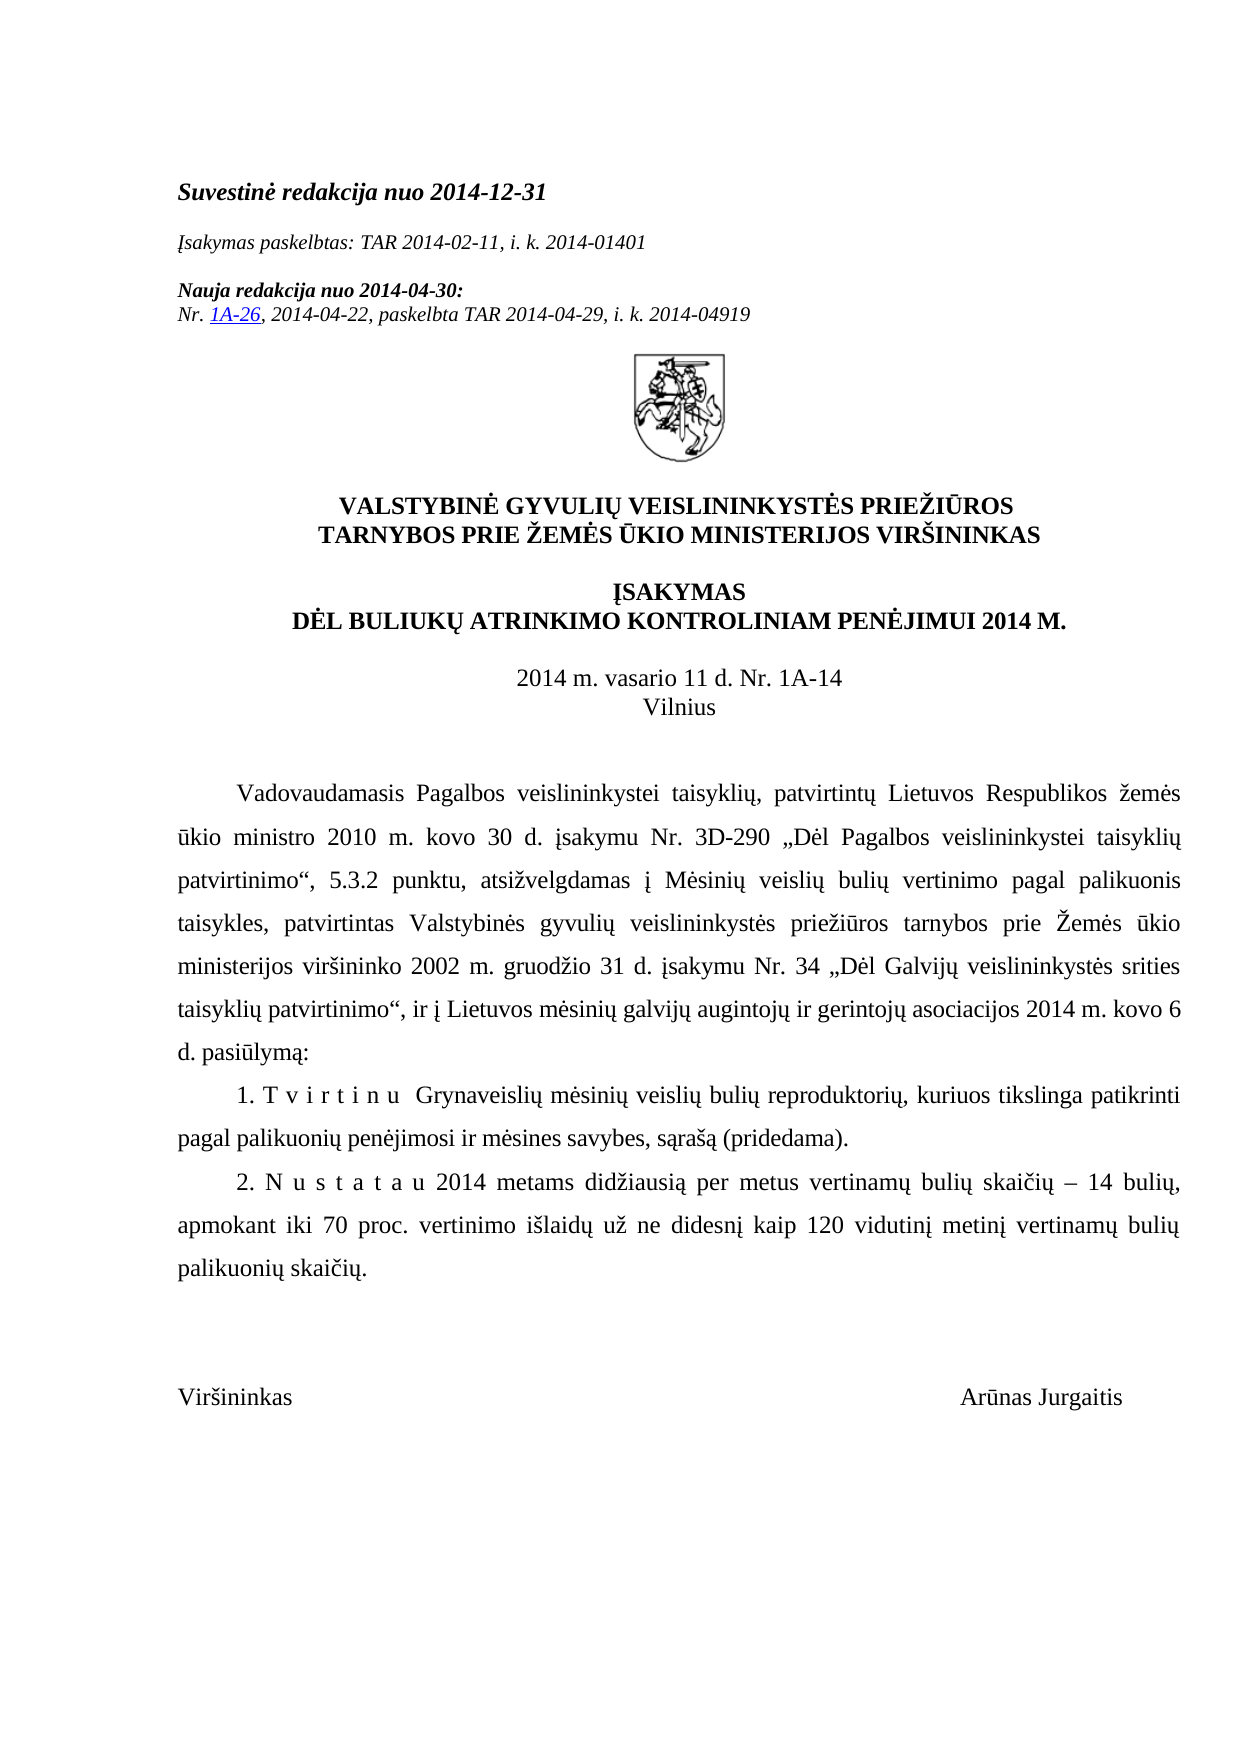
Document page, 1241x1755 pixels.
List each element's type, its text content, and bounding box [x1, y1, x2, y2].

text 2014 m. vasario 11 d. Nr. 1A-14 [177, 663, 1181, 692]
text Nauja redakcija nuo 2014-04-30: [177, 278, 1181, 302]
text 2. N u s t a t a u 2014 metams didžiausią per metus vertinamų bulių skaičių – 14 bulių, apmokant iki 70 proc. vertinimo išlaidų už ne didesnį kaip 120 vidutinį metinį vertinamų bulių palikuonių skaičių. [177, 1167, 1181, 1282]
text Vilnius [177, 692, 1181, 721]
text DĖL BULIUKŲ ATRINKIMO KONTROLINIAM PENĖJIMUI 2014 M. [177, 606, 1181, 635]
text Nr. 1A-26, 2014-04-22, paskelbta TAR 2014-04-29, i. k. 2014-04919 [177, 302, 1181, 326]
text TARNYBOS PRIE ŽEMĖS ŪKIO MINISTERIJOS VIRŠININKAS [177, 520, 1181, 548]
text Įsakymas paskelbtas: TAR 2014-02-11, i. k. 2014-01401 [177, 230, 1181, 254]
text Viršininkas Arūnas Jurgaitis [177, 1382, 1181, 1411]
text Suvestinė redakcija nuo 2014-12-31 [177, 177, 1181, 206]
text VALSTYBINĖ GYVULIŲ VEISLININKYSTĖS PRIEŽIŪROS [177, 491, 1181, 520]
text Vadovaudamasis Pagalbos veislininkystei taisyklių, patvirtintų Lietuvos Respublikos žemės ūkio ministro 2010 m. kovo 30 d. įsakymu Nr. 3D-290 „Dėl Pagalbos veislininkystei taisyklių patvirtinimo“, 5.3.2 punktu, atsižvelgdamas į Mėsinių veislių bulių vertinimo pagal palikuonis taisykles, patvirtintas Valstybinės gyvulių veislininkystės priežiūros tarnybos prie Žemės ūkio ministerijos viršininko 2002 m. gruodžio 31 d. įsakymu Nr. 34 „Dėl Galvijų veislininkystės srities taisyklių patvirtinimo“, ir į Lietuvos mėsinių galvijų augintojų ir gerintojų asociacijos 2014 m. kovo 6 d. pasiūlymą: [177, 778, 1181, 1066]
text 1. T v i r t i n u Grynaveislių mėsinių veislių bulių reproduktorių, kuriuos tikslinga patikrinti pagal palikuonių penėjimosi ir mėsines savybes, sąrašą (pridedama). [177, 1080, 1181, 1152]
text ĮSAKYMAS [177, 577, 1181, 606]
